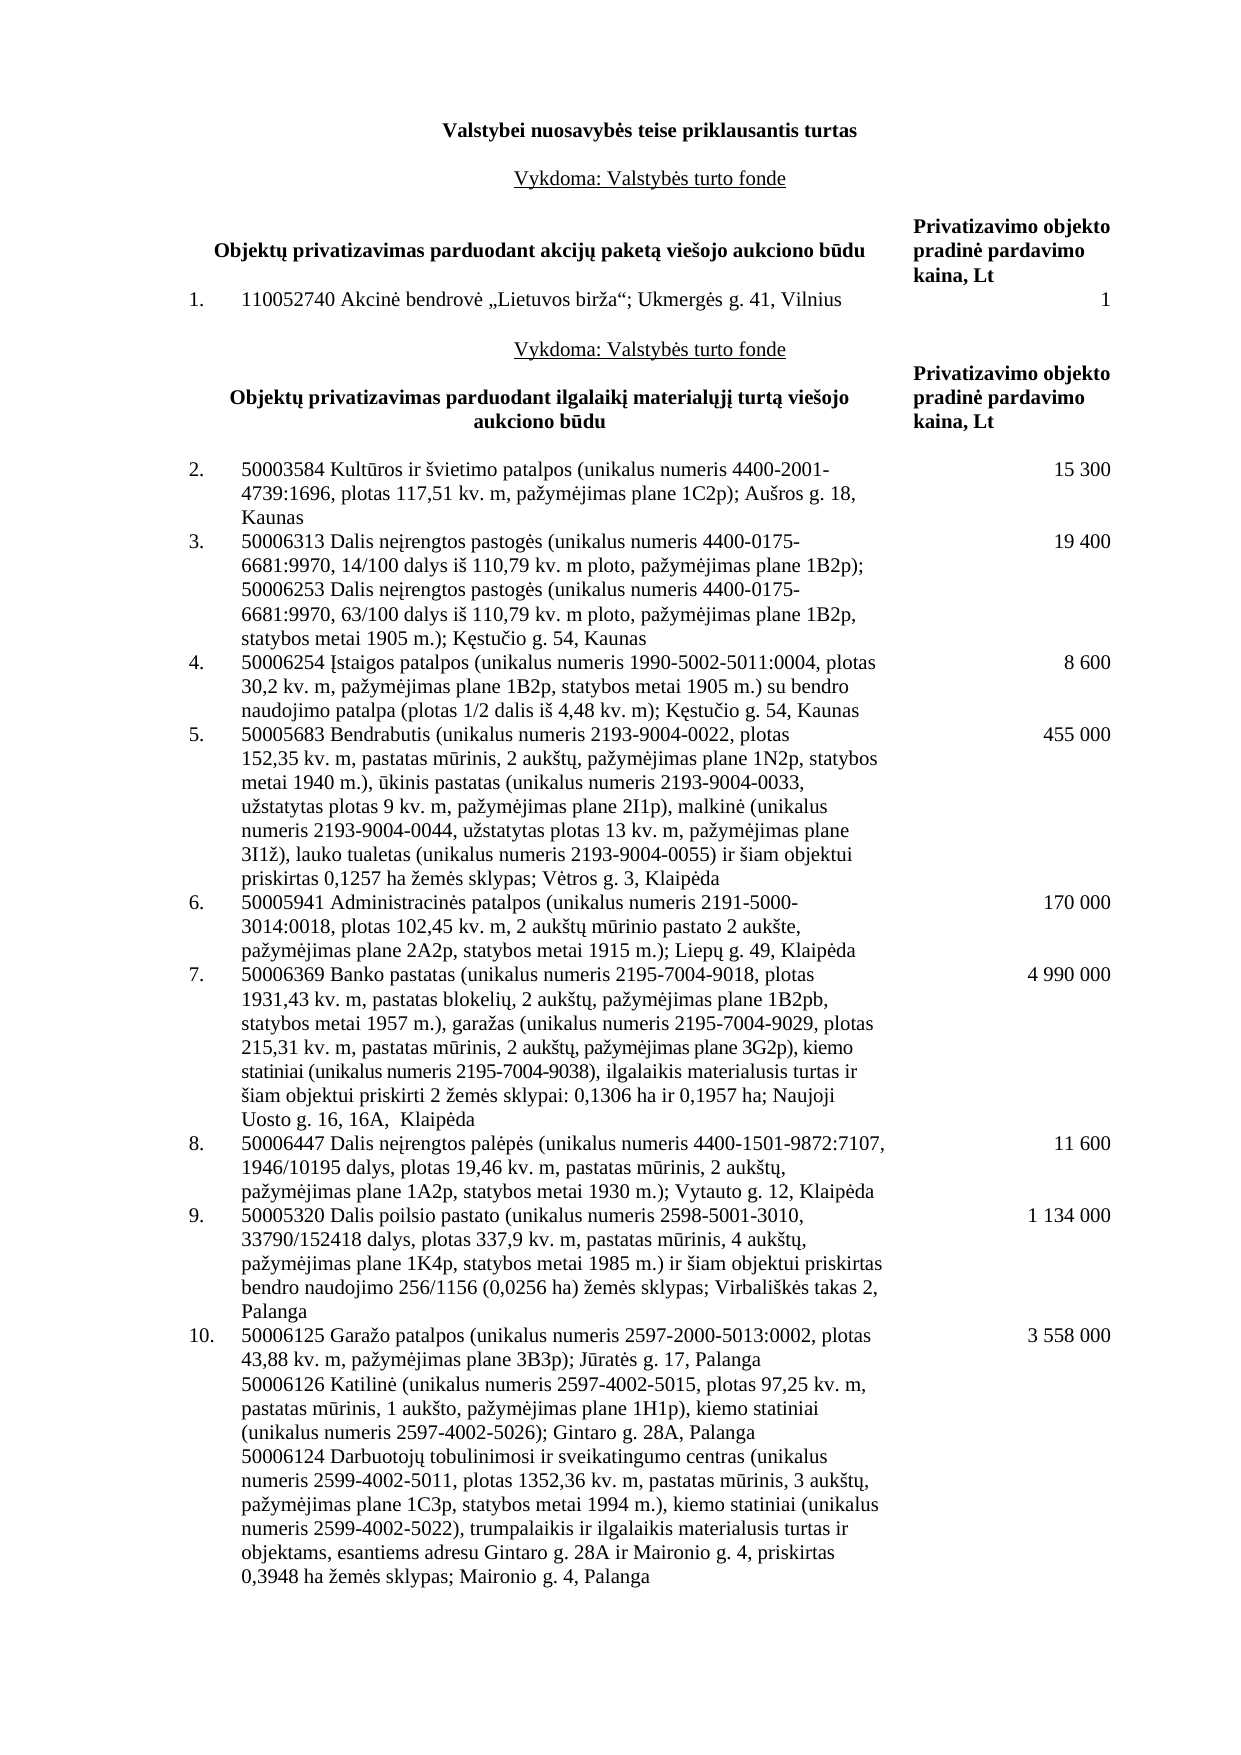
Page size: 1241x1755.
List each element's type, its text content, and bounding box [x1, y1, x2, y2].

table_cell 3. [177, 529, 230, 649]
text Valstybei nuosavybės teise priklausantis turtas [177, 118, 1122, 142]
table_cell 1 134 000 [902, 1203, 1122, 1323]
table_cell 50006369 Banko pastatas (unikalus numeris 2195-7004-9018, plotas 1931,43 kv. m, pastatas blokelių, 2 aukštų, pažymėjimas plane 1B2pb, statybos metai 1957 m.), garažas (unikalus numeris 2195-7004-9029, plotas 215,31 kv. m, pastatas mūrinis, 2 aukštų, pažymėjimas plane 3G2p), kiemo statiniai (unikalus numeris 2195-7004-9038), ilgalaikis materialusis turtas ir šiam objektui priskirti 2 žemės sklypai: 0,1306 ha ir 0,1957 ha; Naujoji Uosto g. 16, 16A, Klaipėda [230, 963, 902, 1131]
table_header Privatizavimo objekto pradinė pardavimo kaina, Lt [902, 214, 1122, 287]
table_cell 19 400 [902, 529, 1122, 649]
table_header Privatizavimo objekto pradinė pardavimo kaina, Lt [902, 361, 1122, 457]
table_cell 5. [177, 722, 230, 890]
table_header Objektų privatizavimas parduodant ilgalaikį materialųjį turtą viešojo aukciono būdu [177, 361, 902, 457]
table_cell 4. [177, 650, 230, 722]
table_cell 15 300 [902, 457, 1122, 529]
table_cell 9. [177, 1203, 230, 1323]
table_cell 50006254 Įstaigos patalpos (unikalus numeris 1990-5002-5011:0004, plotas 30,2 kv. m, pažymėjimas plane 1B2p, statybos metai 1905 m.) su bendro naudojimo patalpa (plotas 1/2 dalis iš 4,48 kv. m); Kęstučio g. 54, Kaunas [230, 650, 902, 722]
table_header Objektų privatizavimas parduodant akcijų paketą viešojo aukciono būdu [177, 214, 902, 287]
text Vykdoma: Valstybės turto fonde [177, 337, 1122, 361]
table_cell 1. [177, 287, 230, 311]
table_cell 50005941 Administracinės patalpos (unikalus numeris 2191-5000-3014:0018, plotas 102,45 kv. m, 2 aukštų mūrinio pastato 2 aukšte, pažymėjimas plane 2A2p, statybos metai 1915 m.); Liepų g. 49, Klaipėda [230, 890, 902, 962]
table_cell 7. [177, 963, 230, 1131]
table_cell 170 000 [902, 890, 1122, 962]
table_cell 11 600 [902, 1131, 1122, 1203]
table_cell 455 000 [902, 722, 1122, 890]
table_cell 8. [177, 1131, 230, 1203]
table_cell 50006313 Dalis neįrengtos pastogės (unikalus numeris 4400-0175-6681:9970, 14/100 dalys iš 110,79 kv. m ploto, pažymėjimas plane 1B2p); 50006253 Dalis neįrengtos pastogės (unikalus numeris 4400-0175-6681:9970, 63/100 dalys iš 110,79 kv. m ploto, pažymėjimas plane 1B2p, statybos metai 1905 m.); Kęstučio g. 54, Kaunas [230, 529, 902, 649]
table_cell 10. [177, 1323, 230, 1588]
table_cell 50006125 Garažo patalpos (unikalus numeris 2597-2000-5013:0002, plotas 43,88 kv. m, pažymėjimas plane 3B3p); Jūratės g. 17, Palanga 50006126 Katilinė (unikalus numeris 2597-4002-5015, plotas 97,25 kv. m, pastatas mūrinis, 1 aukšto, pažymėjimas plane 1H1p), kiemo statiniai (unikalus numeris 2597-4002-5026); Gintaro g. 28A, Palanga 50006124 Darbuotojų tobulinimosi ir sveikatingumo centras (unikalus numeris 2599-4002-5011, plotas 1352,36 kv. m, pastatas mūrinis, 3 aukštų, pažymėjimas plane 1C3p, statybos metai 1994 m.), kiemo statiniai (unikalus numeris 2599-4002-5022), trumpalaikis ir ilgalaikis materialusis turtas ir objektams, esantiems adresu Gintaro g. 28A ir Maironio g. 4, priskirtas 0,3948 ha žemės sklypas; Maironio g. 4, Palanga [230, 1323, 902, 1588]
table_cell 6. [177, 890, 230, 962]
table_cell 2. [177, 457, 230, 529]
table_cell 4 990 000 [902, 963, 1122, 1131]
table_cell 3 558 000 [902, 1323, 1122, 1588]
table_cell 50003584 Kultūros ir švietimo patalpos (unikalus numeris 4400-2001-4739:1696, plotas 117,51 kv. m, pažymėjimas plane 1C2p); Aušros g. 18, Kaunas [230, 457, 902, 529]
text Vykdoma: Valstybės turto fonde [177, 166, 1122, 190]
table_cell 8 600 [902, 650, 1122, 722]
table_cell 50005320 Dalis poilsio pastato (unikalus numeris 2598-5001-3010, 33790/152418 dalys, plotas 337,9 kv. m, pastatas mūrinis, 4 aukštų, pažymėjimas plane 1K4p, statybos metai 1985 m.) ir šiam objektui priskirtas bendro naudojimo 256/1156 (0,0256 ha) žemės sklypas; Virbališkės takas 2, Palanga [230, 1203, 902, 1323]
table_cell 110052740 Akcinė bendrovė „Lietuvos birža“; Ukmergės g. 41, Vilnius [230, 287, 902, 311]
table_cell 50005683 Bendrabutis (unikalus numeris 2193-9004-0022, plotas 152,35 kv. m, pastatas mūrinis, 2 aukštų, pažymėjimas plane 1N2p, statybos metai 1940 m.), ūkinis pastatas (unikalus numeris 2193-9004-0033, užstatytas plotas 9 kv. m, pažymėjimas plane 2I1p), malkinė (unikalus numeris 2193-9004-0044, užstatytas plotas 13 kv. m, pažymėjimas plane 3I1ž), lauko tualetas (unikalus numeris 2193-9004-0055) ir šiam objektui priskirtas 0,1257 ha žemės sklypas; Vėtros g. 3, Klaipėda [230, 722, 902, 890]
table_cell 1 [902, 287, 1122, 311]
table_cell 50006447 Dalis neįrengtos palėpės (unikalus numeris 4400-1501-9872:7107, 1946/10195 dalys, plotas 19,46 kv. m, pastatas mūrinis, 2 aukštų, pažymėjimas plane 1A2p, statybos metai 1930 m.); Vytauto g. 12, Klaipėda [230, 1131, 902, 1203]
